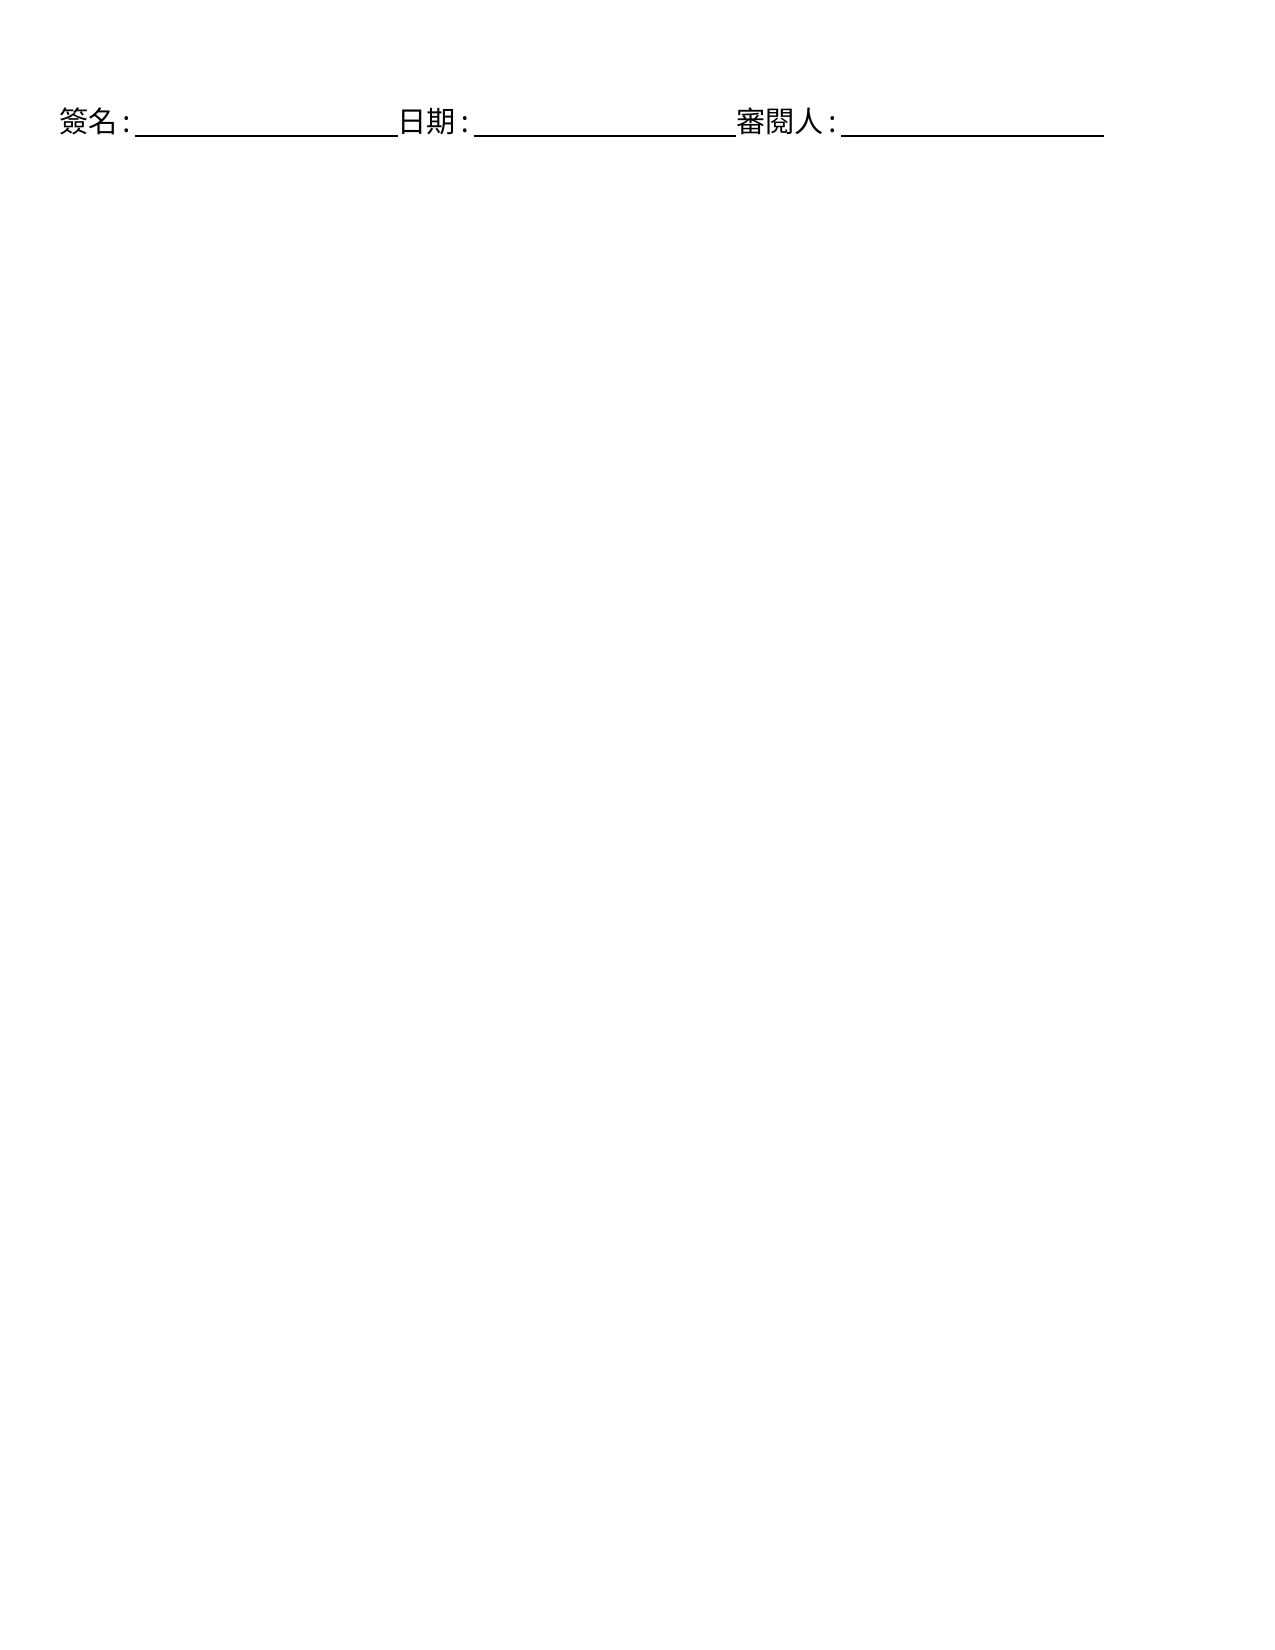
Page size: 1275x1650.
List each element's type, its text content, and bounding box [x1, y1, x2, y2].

text 簽名: 日期: 審閱人: [59, 99, 1216, 141]
